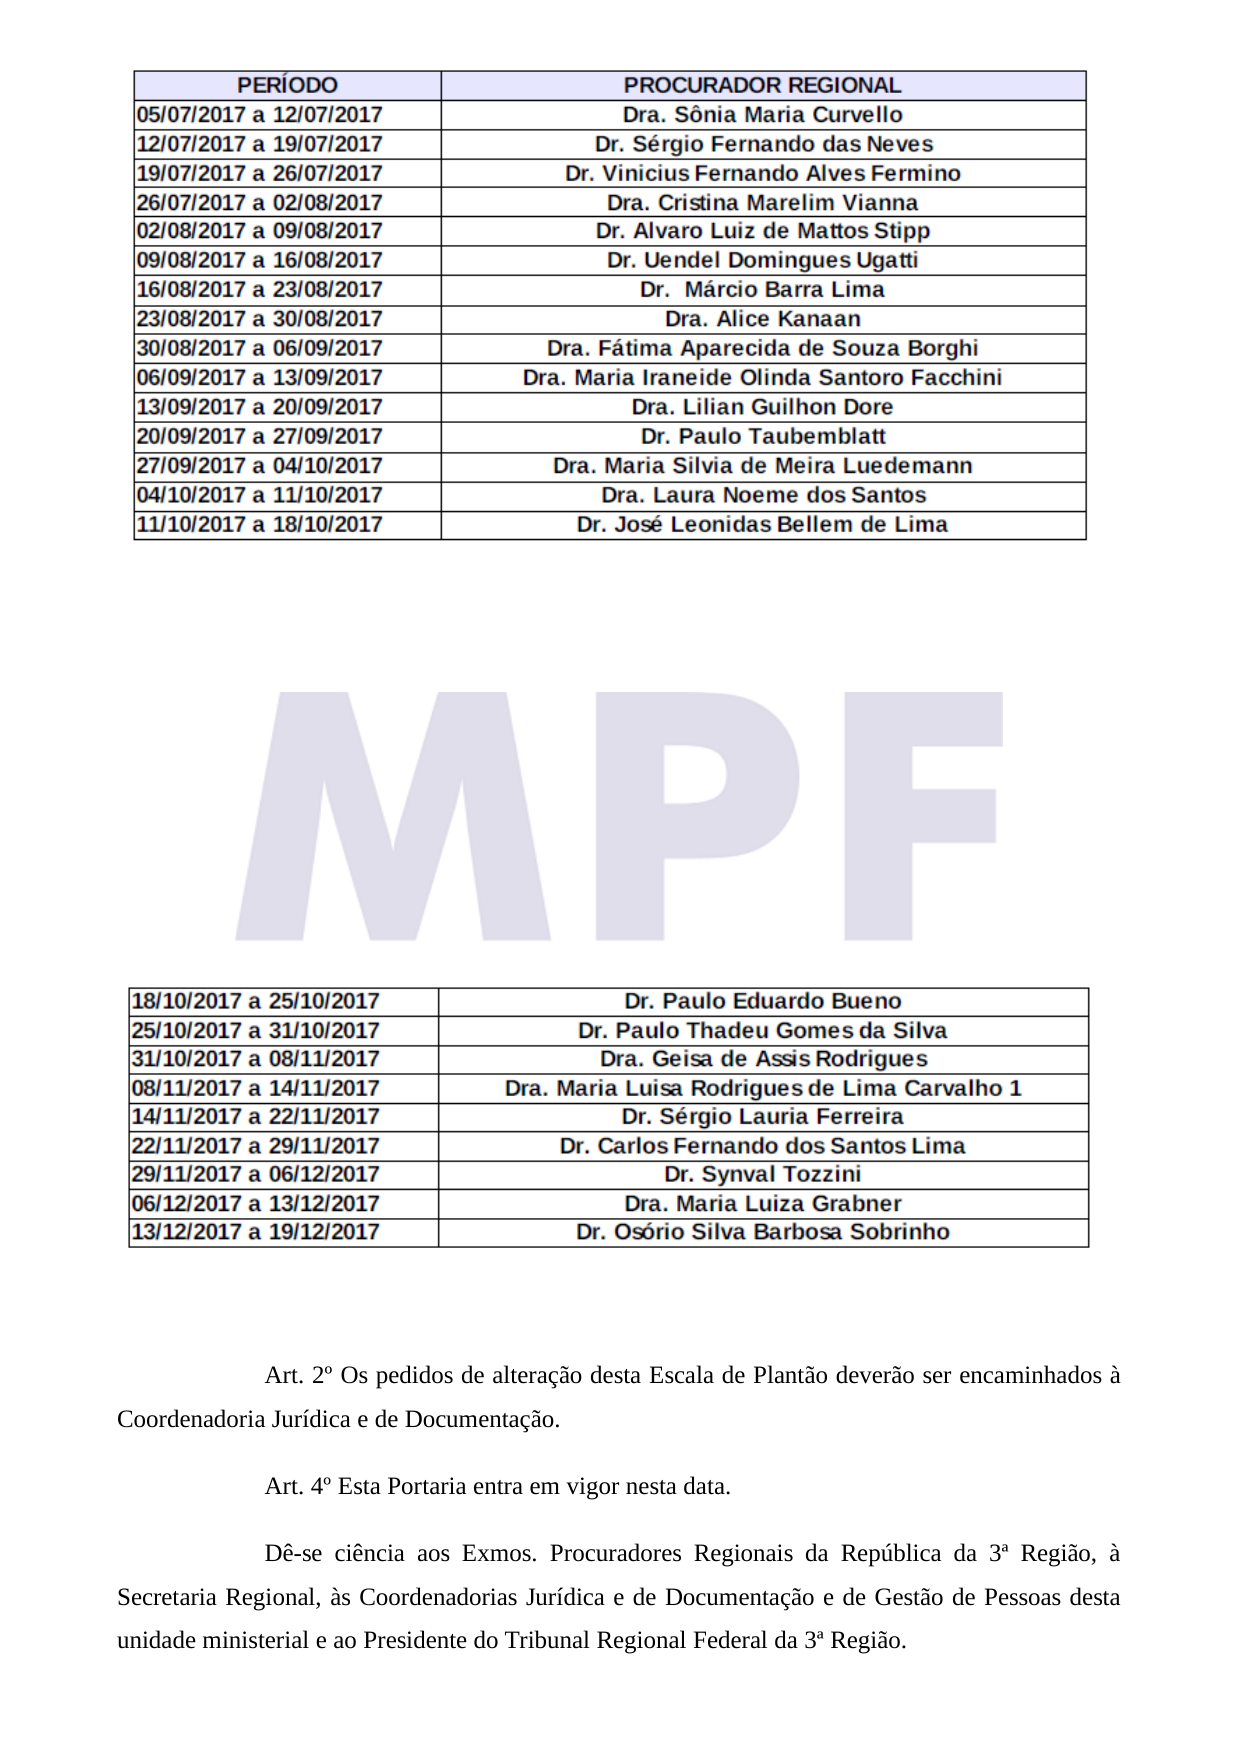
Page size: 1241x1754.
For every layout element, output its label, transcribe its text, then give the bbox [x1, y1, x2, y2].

picture [117, 59, 1122, 581]
text Dê-se ciência aos Exmos. Procuradores Regionais da República da 3ª Região, à Secretaria Regional, às Coordenadorias Jurídica e de Documentação e de Gestão de Pessoas desta unidade ministerial e ao Presidente do Tribunal Regional Federal da 3ª Região. [117, 1538, 1122, 1654]
picture [116, 692, 1122, 1255]
text Art. 2º Os pedidos de alteração desta Escala de Plantão deverão ser encaminhados à Coordenadoria Jurídica e de Documentação. [117, 1360, 1122, 1433]
text Art. 4º Esta Portaria entra em vigor nesta data. [117, 1471, 1122, 1500]
